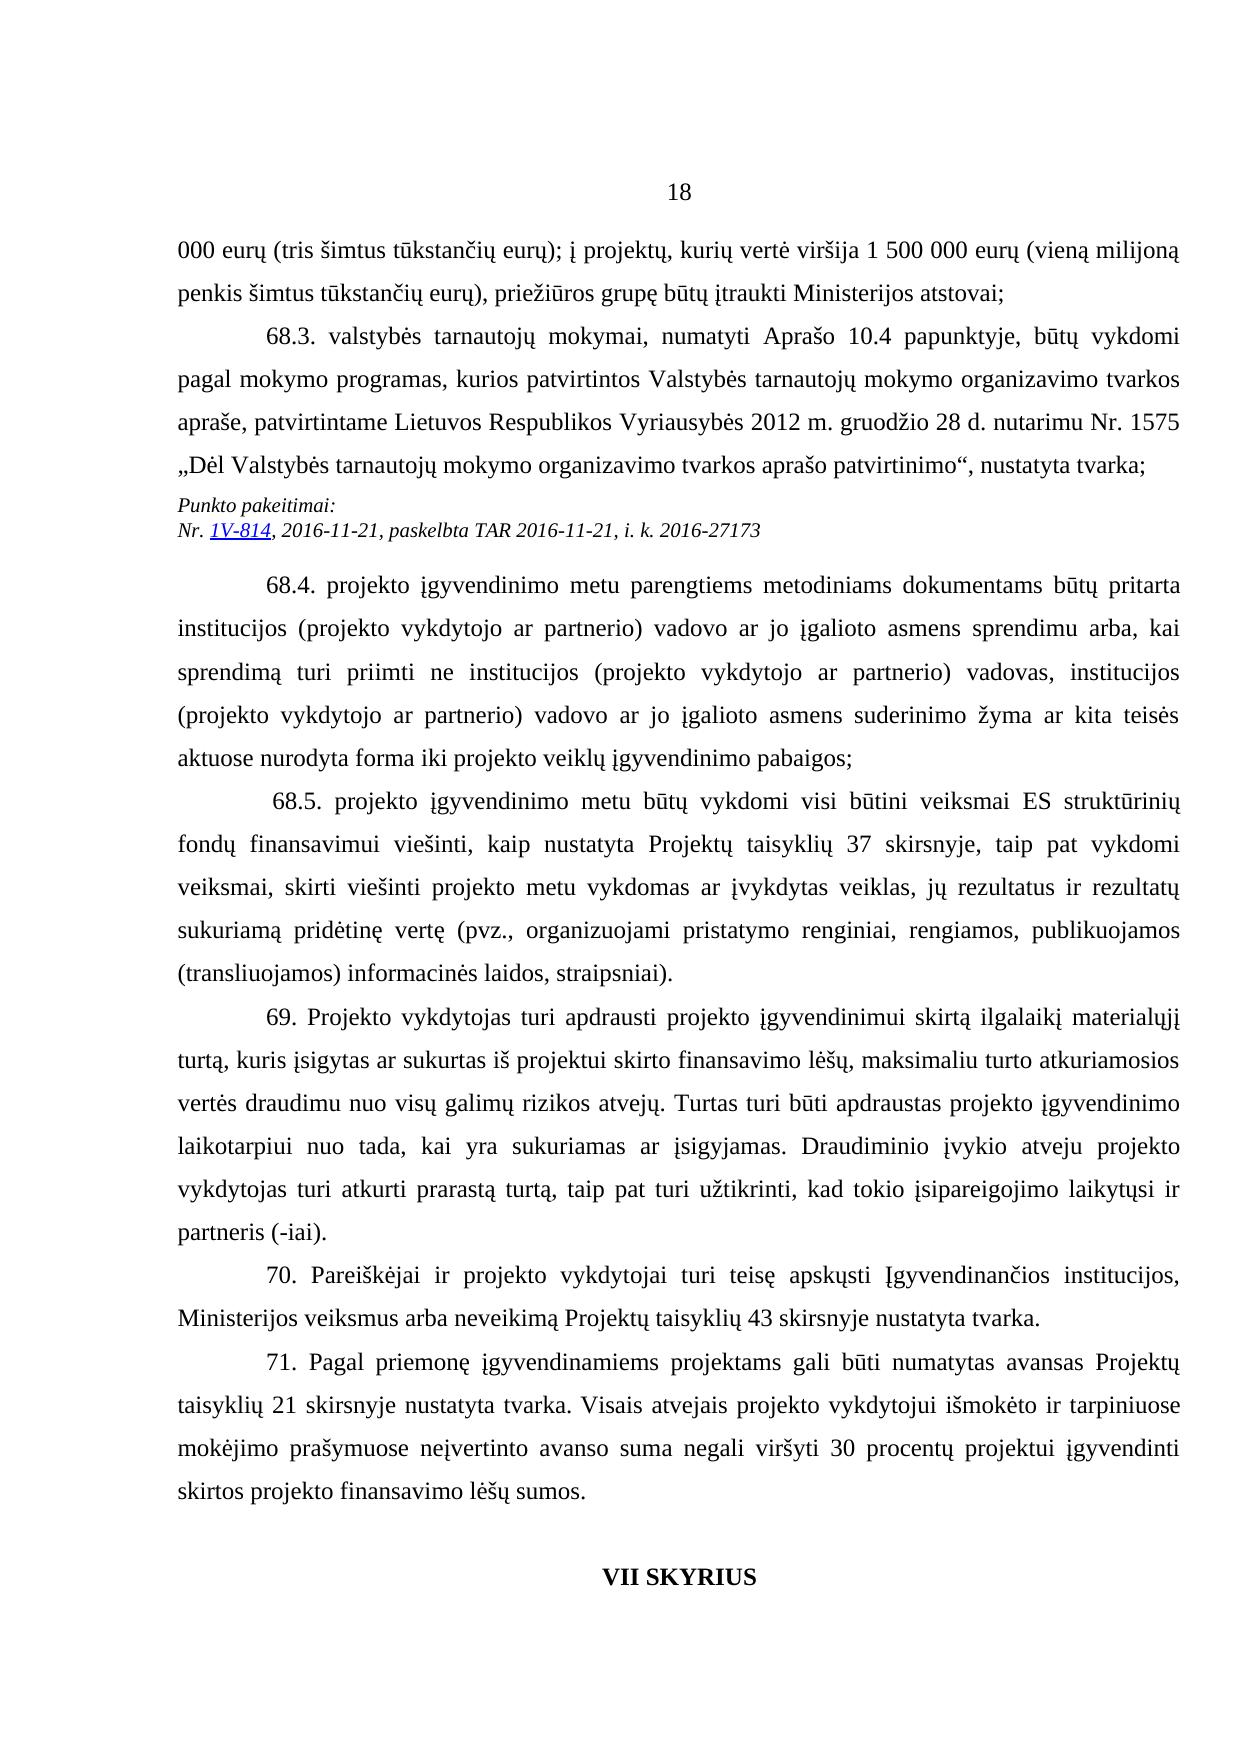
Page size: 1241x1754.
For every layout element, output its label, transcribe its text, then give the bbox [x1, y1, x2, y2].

text 71. Pagal priemonę įgyvendinamiems projektams gali būti numatytas avansas Projektų taisyklių 21 skirsnyje nustatyta tvarka. Visais atvejais projekto vykdytojui išmokėto ir tarpiniuose mokėjimo prašymuose neįvertinto avanso suma negali viršyti 30 procentų projektui įgyvendinti skirtos projekto finansavimo lėšų sumos. [177, 1347, 1181, 1505]
text Punkto pakeitimai: [177, 493, 1181, 517]
text 69. Projekto vykdytojas turi apdrausti projekto įgyvendinimui skirtą ilgalaikį materialųjį turtą, kuris įsigytas ar sukurtas iš projektui skirto finansavimo lėšų, maksimaliu turto atkuriamosios vertės draudimu nuo visų galimų rizikos atvejų. Turtas turi būti apdraustas projekto įgyvendinimo laikotarpiui nuo tada, kai yra sukuriamas ar įsigyjamas. Draudiminio įvykio atveju projekto vykdytojas turi atkurti prarastą turtą, taip pat turi užtikrinti, kad tokio įsipareigojimo laikytųsi ir partneris (-iai). [177, 1002, 1181, 1246]
text Nr. 1V-814, 2016-11-21, paskelbta TAR 2016-11-21, i. k. 2016-27173 [177, 517, 1181, 542]
text VII SKYRIUS [177, 1562, 1181, 1591]
text 68.3. valstybės tarnautojų mokymai, numatyti Aprašo 10.4 papunktyje, būtų vykdomi pagal mokymo programas, kurios patvirtintos Valstybės tarnautojų mokymo organizavimo tvarkos apraše, patvirtintame Lietuvos Respublikos Vyriausybės 2012 m. gruodžio 28 d. nutarimu Nr. 1575 „Dėl Valstybės tarnautojų mokymo organizavimo tvarkos aprašo patvirtinimo“, nustatyta tvarka; [177, 321, 1181, 479]
text 70. Pareiškėjai ir projekto vykdytojai turi teisę apskųsti Įgyvendinančios institucijos, Ministerijos veiksmus arba neveikimą Projektų taisyklių 43 skirsnyje nustatyta tvarka. [177, 1260, 1181, 1332]
text 68.5. projekto įgyvendinimo metu būtų vykdomi visi būtini veiksmai ES struktūrinių fondų finansavimui viešinti, kaip nustatyta Projektų taisyklių 37 skirsnyje, taip pat vykdomi veiksmai, skirti viešinti projekto metu vykdomas ar įvykdytas veiklas, jų rezultatus ir rezultatų sukuriamą pridėtinę vertę (pvz., organizuojami pristatymo renginiai, rengiamos, publikuojamos (transliuojamos) informacinės laidos, straipsniai). [177, 786, 1181, 987]
text 68.4. projekto įgyvendinimo metu parengtiems metodiniams dokumentams būtų pritarta institucijos (projekto vykdytojo ar partnerio) vadovo ar jo įgalioto asmens sprendimu arba, kai sprendimą turi priimti ne institucijos (projekto vykdytojo ar partnerio) vadovas, institucijos (projekto vykdytojo ar partnerio) vadovo ar jo įgalioto asmens suderinimo žyma ar kita teisės aktuose nurodyta forma iki projekto veiklų įgyvendinimo pabaigos; [177, 570, 1181, 772]
text 000 eurų (tris šimtus tūkstančių eurų); į projektų, kurių vertė viršija 1 500 000 eurų (vieną milijoną penkis šimtus tūkstančių eurų), priežiūros grupę būtų įtraukti Ministerijos atstovai; [177, 235, 1181, 307]
